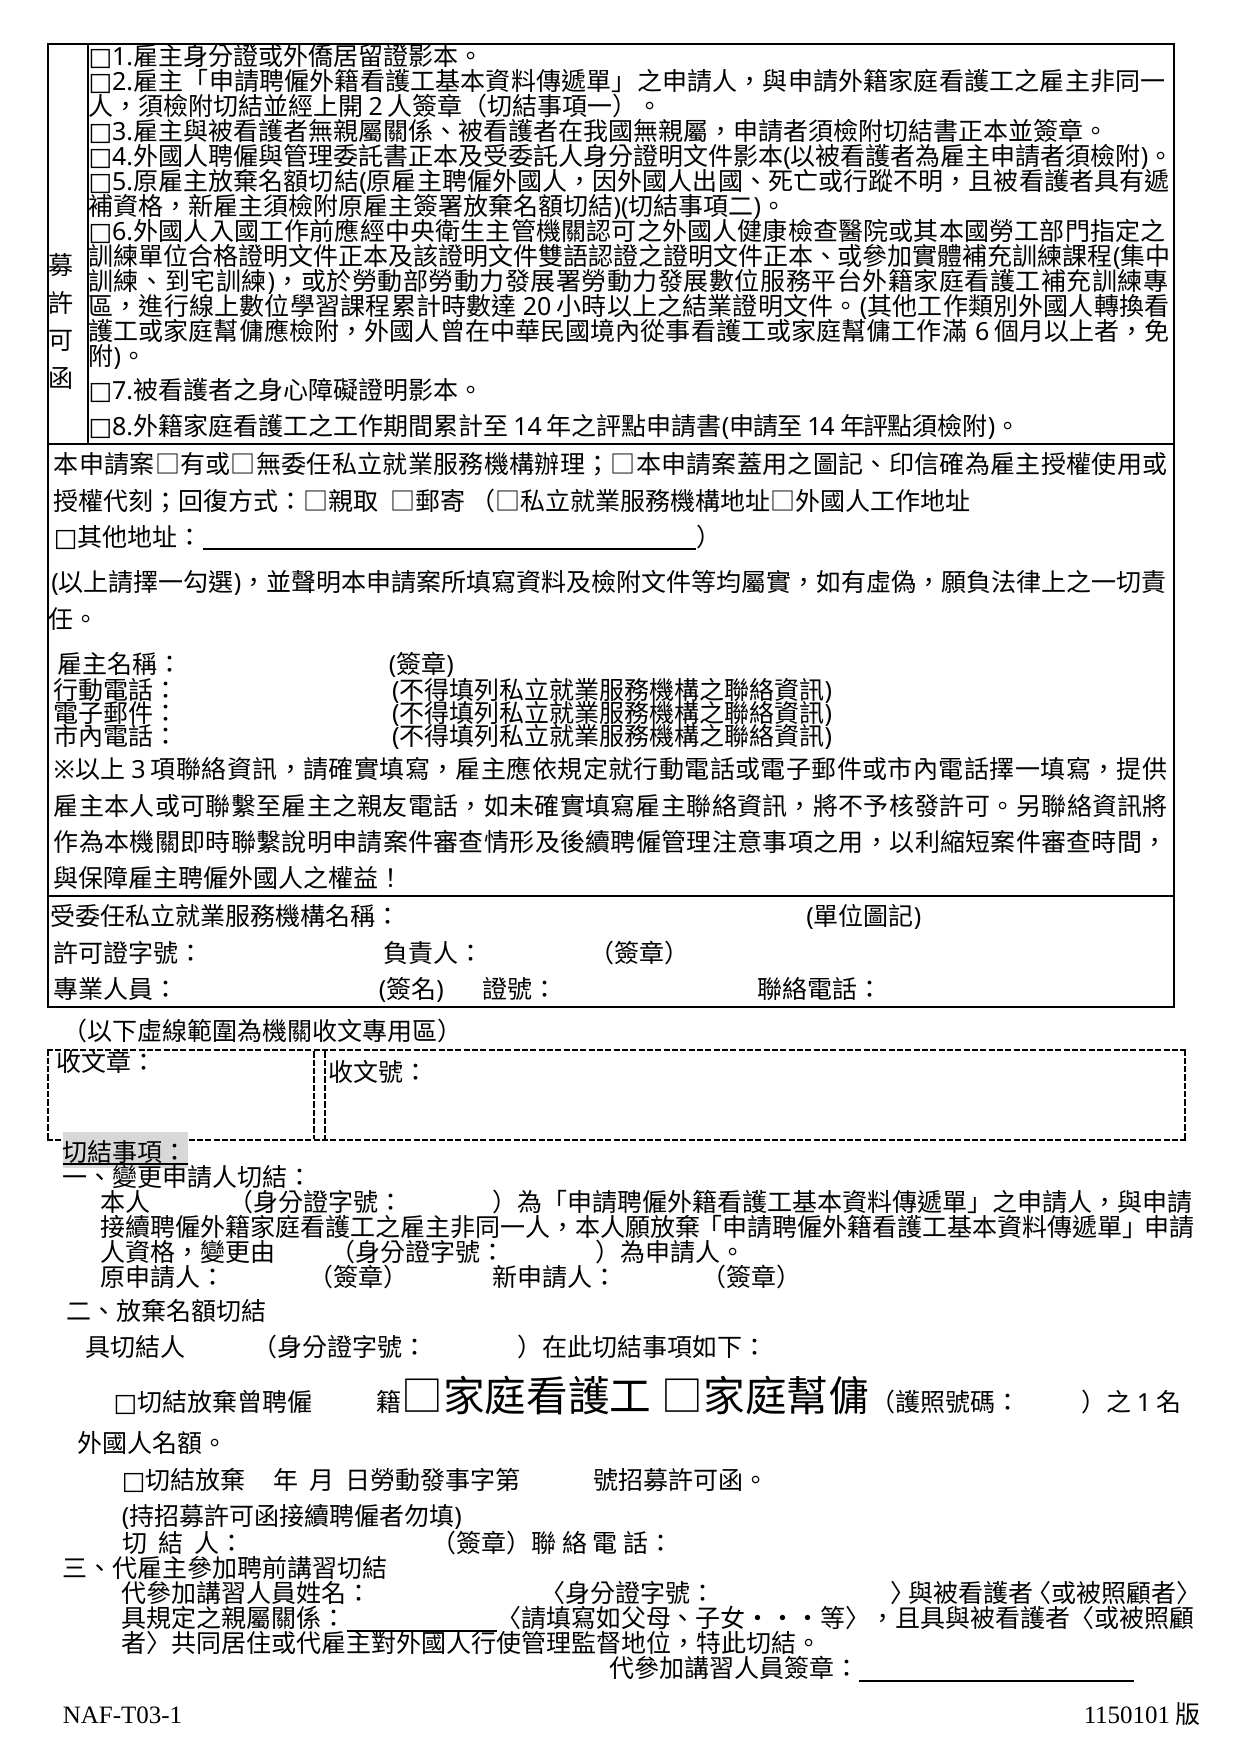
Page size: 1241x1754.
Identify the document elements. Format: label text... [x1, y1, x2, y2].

text 一、變更申請人切結： 本人 （身分證字號： ）為「申請聘僱外籍看護工基本資料傳遞單」之申請人，與申請接續聘僱外籍家庭看護工之雇主非同一人，本人願放棄「申請聘僱外籍看護工基本資料傳遞單」申請人資格，變更由 （身分證字號： ）為申請人。 原申請人： （簽章） 新申請人： （簽章） [63, 1166, 1194, 1291]
text 切結事項： [72, 1144, 84, 1163]
text 切結事項： [63, 1141, 123, 1163]
text 代參加講習人員姓名： 〈身分證字號： 〉與被看護者〈或被照顧者〉具規定之親屬關係： 〈請填寫如父母、子女・・・等〉，且具與被看護者〈或被照顧者〉共同居住或代雇主對外國人行使管理監督地位，特此切結。 [122, 1583, 1194, 1658]
text □切結放棄 年 月 日勞動發事字第 號招募許可函。 [122, 1460, 1194, 1496]
text 二、放棄名額切結 具切結人 （身分證字號： ）在此切結事項如下： [66, 1291, 1194, 1363]
table_header [314, 1049, 325, 1139]
text 代參加講習人員簽章： [122, 1658, 1194, 1683]
text 切 結 人： （簽章）聯 絡 電 話： [122, 1533, 1194, 1558]
text (持招募許可函接續聘僱者勿填) [122, 1496, 1194, 1533]
text 切結事項： [125, 1141, 1194, 1166]
text 三、代雇主參加聘前講習切結 [63, 1558, 1194, 1583]
table_cell 本申請案□有或□無委任私立就業服務機構辦理；□本申請案蓋用之圖記、印信確為雇主授權使用或授權代刻；回復方式：□親取 □郵寄 （□私立就業服務機構地址□外國人工作地址 □其他地址： ） (以上請擇一勾選)，並聲明本申請案所填寫資料及檢附文件等均屬實，如有虛偽，願負法律上之一切責任。 雇主名稱： (簽章) 行動電話： (不得填列私立就業服務機構之聯絡資訊) 電子郵件： (不得填列私立就業服務機構之聯絡資訊) 市內電話： (不得填列私立就業服務機構之聯絡資訊) ※以上3項聯絡資訊，請確實填寫，雇主應依規定就行動電話或電子郵件或市內電話擇一填寫，提供雇主本人或可聯繫至雇主之親友電話，如未確實填寫雇主聯絡資訊，將不予核發許可。另聯絡資訊將作為本機關即時聯繫說明申請案件審查情形及後續聘僱管理注意事項之用，以利縮短案件審查時間，與保障雇主聘僱外國人之權益！ [49, 445, 1173, 895]
table_header 收文章： [48, 1049, 314, 1139]
table_cell 受委任私立就業服務機構名稱： (單位圖記) 許可證字號： 負責人： （簽章） 專業人員： (簽名) 證號： 聯絡電話： [49, 897, 1173, 1006]
text （以下虛線範圍為機關收文專用區） [63, 1020, 1200, 1045]
table_header 收文號： [325, 1049, 1185, 1139]
text □切結放棄曾聘僱 籍□家庭看護工 □家庭幫傭（護照號碼： ）之1名外國人名額。 [78, 1363, 1194, 1460]
table_cell □1.雇主身分證或外僑居留證影本。 □2.雇主「申請聘僱外籍看護工基本資料傳遞單」之申請人，與申請外籍家庭看護工之雇主非同一人，須檢附切結並經上開2人簽章（切結事項一）。 □3.雇主與被看護者無親屬關係、被看護者在我國無親屬，申請者須檢附切結書正本並簽章。 □4.外國人聘僱與管理委託書正本及受委託人身分證明文件影本(以被看護者為雇主申請者須檢附)。 □5.原雇主放棄名額切結(原雇主聘僱外國人，因外國人出國、死亡或行蹤不明，且被看護者具有遞補資格，新雇主須檢附原雇主簽署放棄名額切結)(切結事項二)。 □6.外國人入國工作前應經中央衛生主管機關認可之外國人健康檢查醫院或其本國勞工部門指定之訓練單位合格證明文件正本及該證明文件雙語認證之證明文件正本、或參加實體補充訓練課程(集中訓練、到宅訓練)，或於勞動部勞動力發展署勞動力發展數位服務平台外籍家庭看護工補充訓練專區，進行線上數位學習課程累計時數達20小時以上之結業證明文件。(其他工作類別外國人轉換看護工或家庭幫傭應檢附，外國人曾在中華民國境內從事看護工或家庭幫傭工作滿6個月以上者，免附)。 □7.被看護者之身心障礙證明影本。 □8.外籍家庭看護工之工作期間累計至14年之評點申請書(申請至14年評點須檢附)。 [89, 45, 1173, 443]
